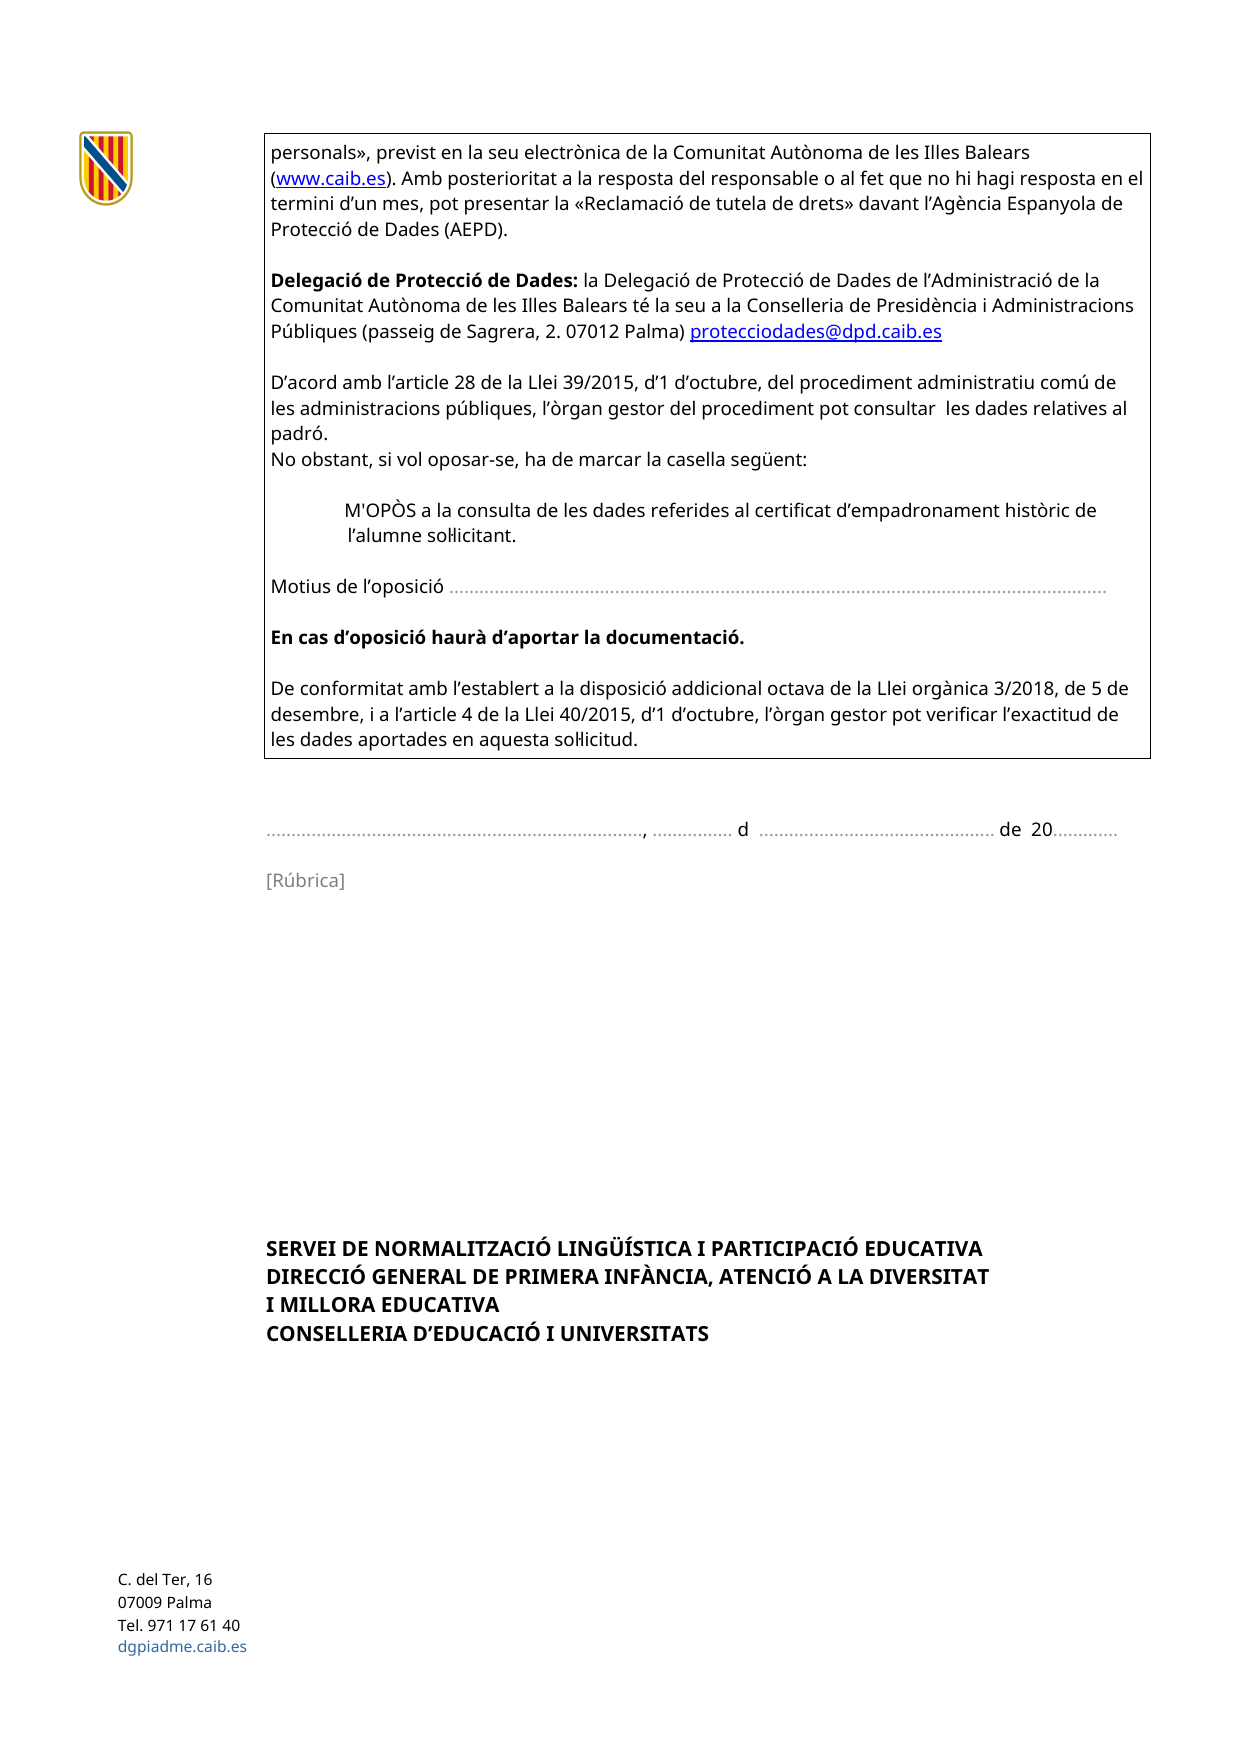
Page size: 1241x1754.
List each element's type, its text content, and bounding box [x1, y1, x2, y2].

text CONSELLERIA D’EDUCACIÓ I UNIVERSITATS [266, 1319, 1152, 1347]
text SERVEI DE NORMALITZACIÓ LINGÜÍSTICA I PARTICIPACIÓ EDUCATIVA [266, 1234, 1152, 1262]
picture [62, 103, 150, 234]
table_header personals», previst en la seu electrònica de la Comunitat Autònoma de les Illes Balears (www.caib.es). Amb posterioritat a la resposta del responsable o al fet que no hi hagi resposta en el termini d’un mes, pot presentar la «Reclamació de tutela de drets» davant l’Agència Espanyola de Protecció de Dades (AEPD). Delegació de Protecció de Dades: la Delegació de Protecció de Dades de l’Administració de la Comunitat Autònoma de les Illes Balears té la seu a la Conselleria de Presidència i Administracions Públiques (passeig de Sagrera, 2. 07012 Palma) protecciodades@dpd.caib.es D’acord amb l’article 28 de la Llei 39/2015, d’1 d’octubre, del procediment administratiu comú de les administracions públiques, l’òrgan gestor del procediment pot consultar les dades relatives al padró. No obstant, si vol oposar-se, ha de marcar la casella següent: M'OPÒS a la consulta de les dades referides al certificat d’empadronament històric de l’alumne sol·licitant. Motius de l’oposició ................................................................................................................................... En cas d’oposició haurà d’aportar la documentació. De conformitat amb l’establert a la disposició addicional octava de la Llei orgànica 3/2018, de 5 de desembre, i a l’article 4 de la Llei 40/2015, d’1 d’octubre, l’òrgan gestor pot verificar l’exactitud de les dades aportades en aquesta sol·licitud. [265, 134, 1150, 758]
text DIRECCIÓ GENERAL DE PRIMERA INFÀNCIA, ATENCIÓ A LA DIVERSITAT [266, 1262, 1152, 1291]
text [Rúbrica] [266, 867, 1152, 892]
text ..........................................................................., ................ d ............................................... de 20............. [266, 816, 1152, 841]
text I MILLORA EDUCATIVA [266, 1291, 1152, 1319]
